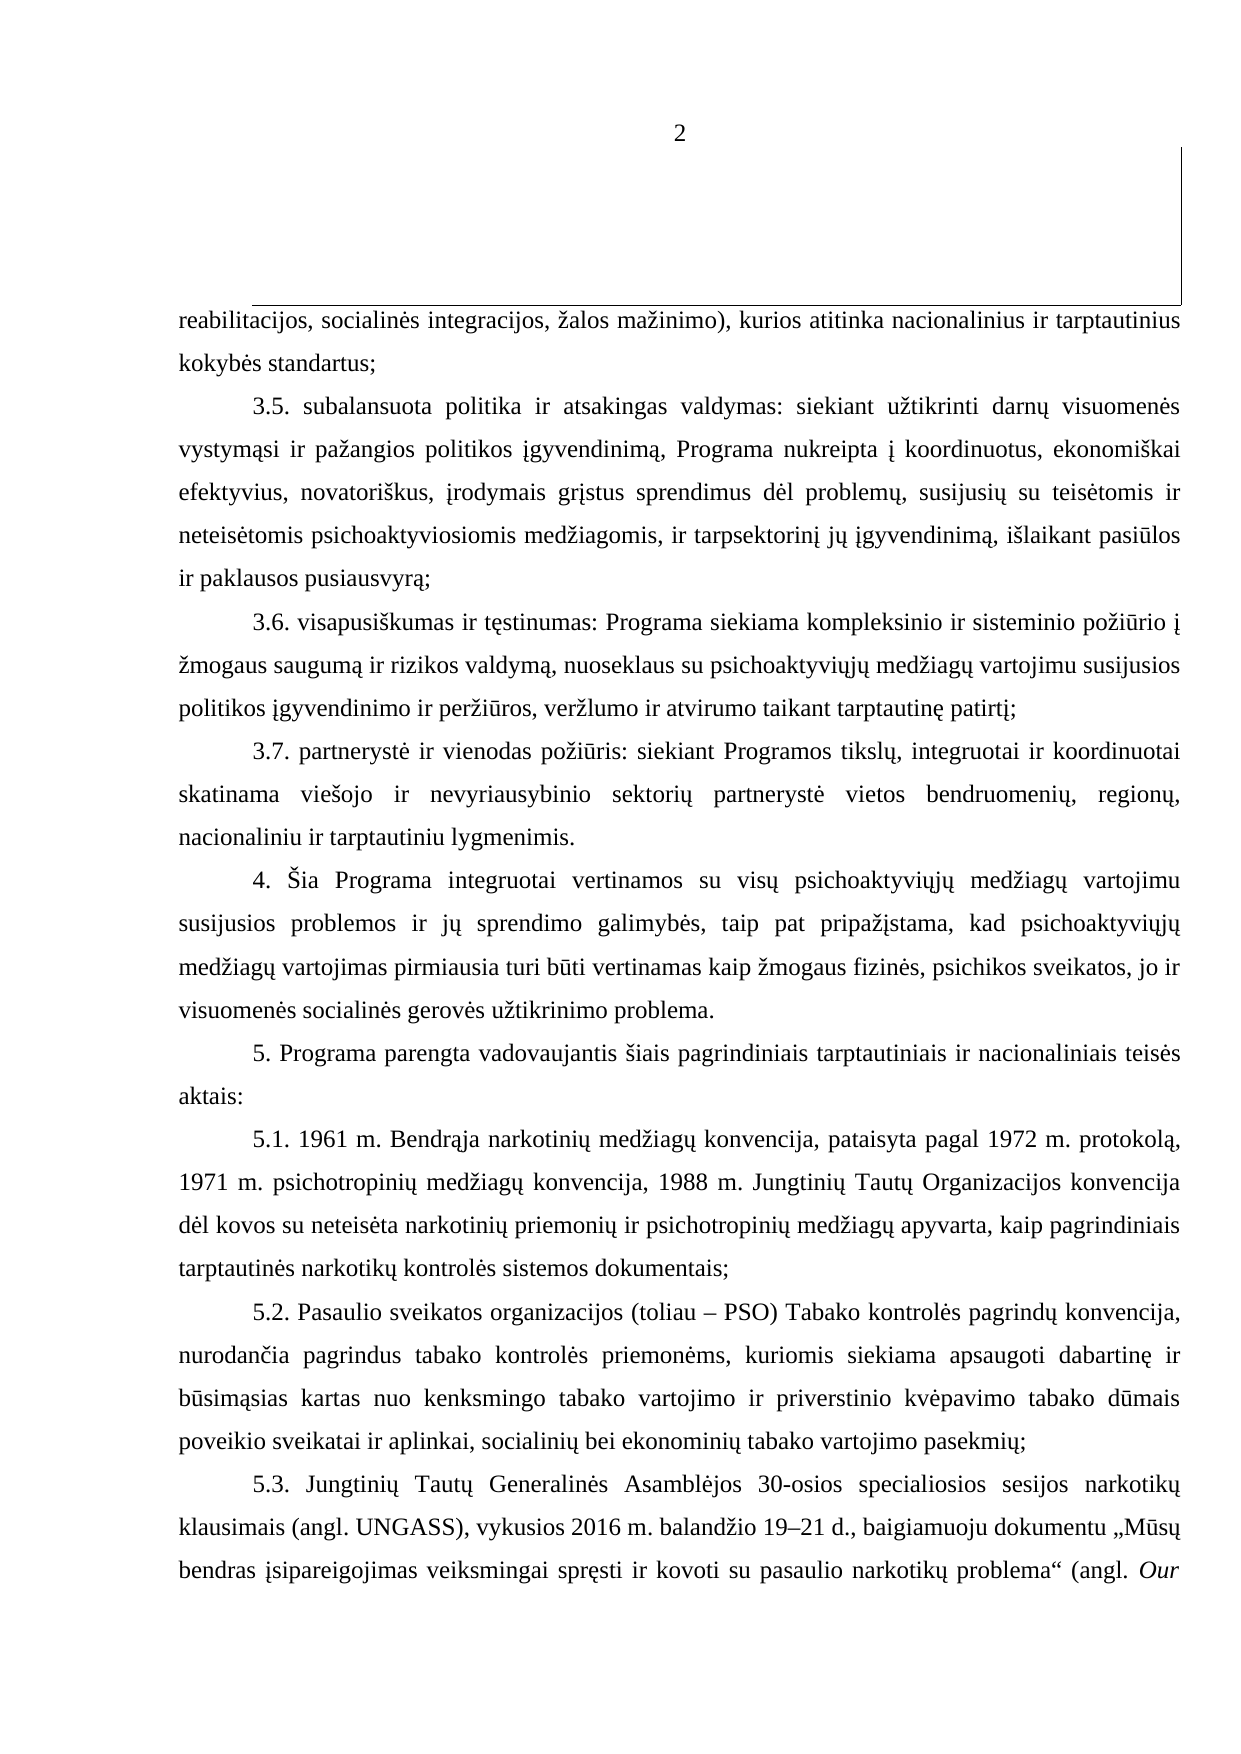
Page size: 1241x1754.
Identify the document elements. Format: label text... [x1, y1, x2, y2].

text 3.6. visapusiškumas ir tęstinumas: Programa siekiama kompleksinio ir sisteminio požiūrio į žmogaus saugumą ir rizikos valdymą, nuoseklaus su psichoaktyviųjų medžiagų vartojimu susijusios politikos įgyvendinimo ir peržiūros, veržlumo ir atvirumo taikant tarptautinę patirtį; [178, 607, 1181, 722]
text reabilitacijos, socialinės integracijos, žalos mažinimo), kurios atitinka nacionalinius ir tarptautinius kokybės standartus; [178, 305, 1181, 377]
text 5.1. 1961 m. Bendrąja narkotinių medžiagų konvencija, pataisyta pagal 1972 m. protokolą, 1971 m. psichotropinių medžiagų konvencija, 1988 m. Jungtinių Tautų Organizacijos konvencija dėl kovos su neteisėta narkotinių priemonių ir psichotropinių medžiagų apyvarta, kaip pagrindiniais tarptautinės narkotikų kontrolės sistemos dokumentais; [178, 1124, 1181, 1282]
text 5.3. Jungtinių Tautų Generalinės Asamblėjos 30-osios specialiosios sesijos narkotikų klausimais (angl. UNGASS), vykusios 2016 m. balandžio 19–21 d., baigiamuoju dokumentu „Mūsų bendras įsipareigojimas veiksmingai spręsti ir kovoti su pasaulio narkotikų problema“ (angl. Our [178, 1469, 1181, 1584]
text 3.7. partnerystė ir vienodas požiūris: siekiant Programos tikslų, integruotai ir koordinuotai skatinama viešojo ir nevyriausybinio sektorių partnerystė vietos bendruomenių, regionų, nacionaliniu ir tarptautiniu lygmenimis. [178, 736, 1181, 851]
text 4. Šia Programa integruotai vertinamos su visų psichoaktyviųjų medžiagų vartojimu susijusios problemos ir jų sprendimo galimybės, taip pat pripažįstama, kad psichoaktyviųjų medžiagų vartojimas pirmiausia turi būti vertinamas kaip žmogaus fizinės, psichikos sveikatos, jo ir visuomenės socialinės gerovės užtikrinimo problema. [178, 865, 1181, 1023]
text 3.5. subalansuota politika ir atsakingas valdymas: siekiant užtikrinti darnų visuomenės vystymąsi ir pažangios politikos įgyvendinimą, Programa nukreipta į koordinuotus, ekonomiškai efektyvius, novatoriškus, įrodymais grįstus sprendimus dėl problemų, susijusių su teisėtomis ir neteisėtomis psichoaktyviosiomis medžiagomis, ir tarpsektorinį jų įgyvendinimą, išlaikant pasiūlos ir paklausos pusiausvyrą; [178, 391, 1181, 592]
text 5.2. Pasaulio sveikatos organizacijos (toliau – PSO) Tabako kontrolės pagrindų konvencija, nurodančia pagrindus tabako kontrolės priemonėms, kuriomis siekiama apsaugoti dabartinę ir būsimąsias kartas nuo kenksmingo tabako vartojimo ir priverstinio kvėpavimo tabako dūmais poveikio sveikatai ir aplinkai, socialinių bei ekonominių tabako vartojimo pasekmių; [178, 1297, 1181, 1455]
text 5. Programa parengta vadovaujantis šiais pagrindiniais tarptautiniais ir nacionaliniais teisės aktais: [178, 1038, 1181, 1110]
